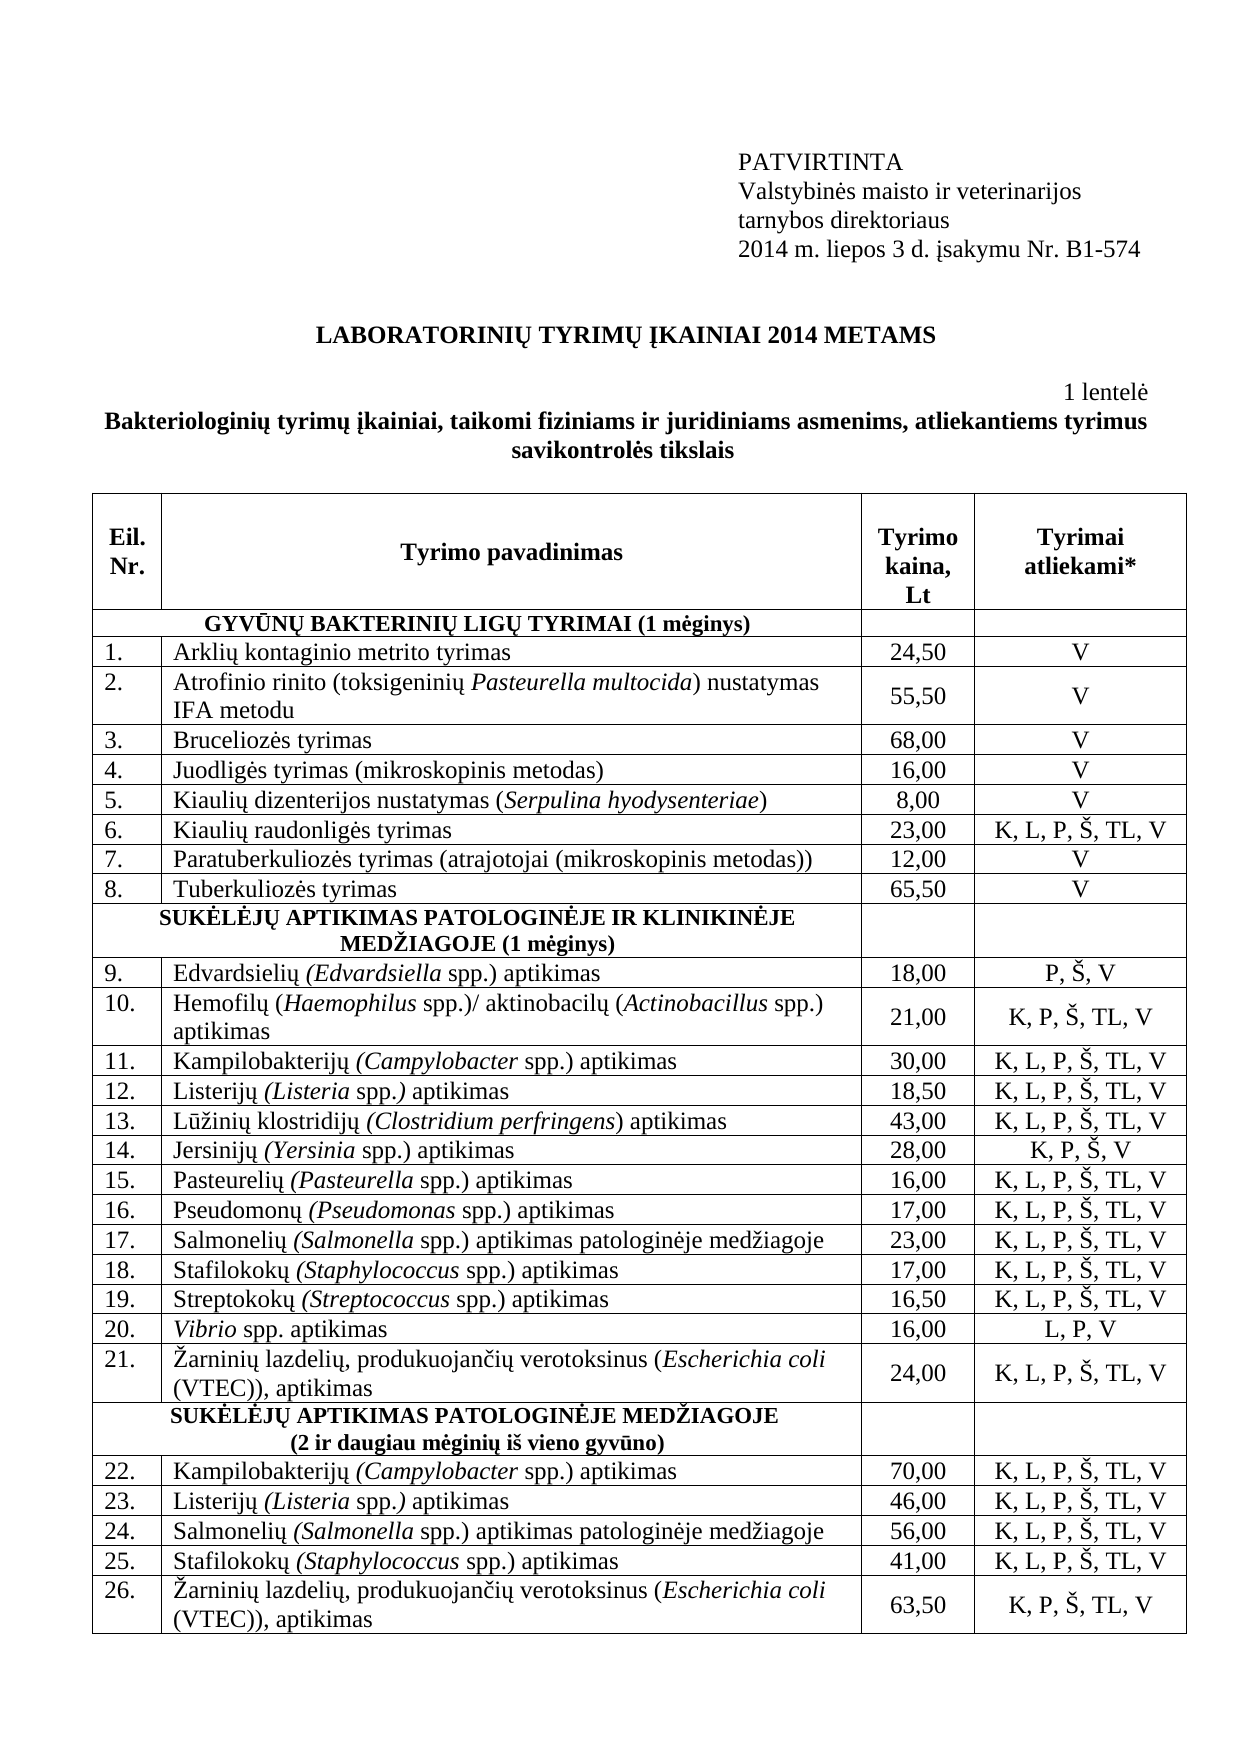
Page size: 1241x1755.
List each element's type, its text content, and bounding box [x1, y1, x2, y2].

table_cell Streptokokų (Streptococcus spp.) aptikimas [162, 1285, 861, 1313]
table_cell Kiaulių dizenterijos nustatymas (Serpulina hyodysenteriae) [162, 785, 861, 814]
table_cell 26. [93, 1576, 161, 1633]
table_cell 23. [93, 1486, 161, 1515]
table_cell Jersinijų (Yersinia spp.) aptikimas [162, 1136, 861, 1164]
table_cell 17. [93, 1225, 161, 1254]
table_cell Vibrio spp. aptikimas [162, 1314, 861, 1343]
table_cell Žarninių lazdelių, produkuojančių verotoksinus (Escherichia coli (VTEC)), aptikimas [162, 1576, 861, 1633]
table_cell K, P, Š, TL, V [975, 1576, 1186, 1633]
table_cell 24. [93, 1516, 161, 1545]
text Bakteriologinių tyrimų įkainiai, taikomi fiziniams ir juridiniams asmenims, atliekantiems tyrimus savikontrolės tikslais [100, 406, 1152, 464]
table_cell K, L, P, Š, TL, V [975, 1516, 1186, 1545]
table_cell [975, 610, 1186, 636]
text PATVIRTINTA [738, 147, 1152, 176]
table_cell 23,00 [862, 815, 974, 843]
table_cell Atrofinio rinito (toksigeninių Pasteurella multocida) nustatymas IFA metodu [162, 667, 861, 724]
table_cell [862, 1403, 974, 1455]
table_cell V [975, 845, 1186, 873]
table_cell 16,50 [862, 1285, 974, 1313]
table_cell 46,00 [862, 1486, 974, 1515]
table_cell 19. [93, 1285, 161, 1313]
table_cell 41,00 [862, 1546, 974, 1574]
table_cell Arklių kontaginio metrito tyrimas [162, 637, 861, 666]
table_cell K, P, Š, TL, V [975, 988, 1186, 1045]
table_cell 9. [93, 958, 161, 987]
table_cell V [975, 874, 1186, 903]
table_header Eil. Nr. [93, 494, 161, 608]
table_cell 17,00 [862, 1255, 974, 1283]
table_cell 2. [93, 667, 161, 724]
table_cell P, Š, V [975, 958, 1186, 987]
table_cell 3. [93, 725, 161, 754]
table_cell 24,50 [862, 637, 974, 666]
table_cell Edvardsielių (Edvardsiella spp.) aptikimas [162, 958, 861, 987]
table_cell Stafilokokų (Staphylococcus spp.) aptikimas [162, 1546, 861, 1574]
table_cell Kampilobakterijų (Campylobacter spp.) aptikimas [162, 1456, 861, 1485]
table_cell K, L, P, Š, TL, V [975, 1165, 1186, 1194]
table_cell K, L, P, Š, TL, V [975, 1195, 1186, 1224]
table_cell 13. [93, 1106, 161, 1134]
table_cell 15. [93, 1165, 161, 1194]
table_cell 1. [93, 637, 161, 666]
table_cell Pasteurelių (Pasteurella spp.) aptikimas [162, 1165, 861, 1194]
table_cell 30,00 [862, 1046, 974, 1075]
table_cell [975, 904, 1186, 957]
table_cell K, L, P, Š, TL, V [975, 1255, 1186, 1283]
table_cell K, L, P, Š, TL, V [975, 1546, 1186, 1574]
table_header Tyrimo pavadinimas [162, 494, 861, 608]
table_cell V [975, 785, 1186, 814]
table_cell 18. [93, 1255, 161, 1283]
table_cell K, P, Š, V [975, 1136, 1186, 1164]
table_cell Pseudomonų (Pseudomonas spp.) aptikimas [162, 1195, 861, 1224]
table_cell [862, 904, 974, 957]
table_cell Salmonelių (Salmonella spp.) aptikimas patologinėje medžiagoje [162, 1225, 861, 1254]
table_cell K, L, P, Š, TL, V [975, 1225, 1186, 1254]
table_cell V [975, 667, 1186, 724]
table_cell 23,00 [862, 1225, 974, 1254]
table_cell [862, 610, 974, 636]
table_cell V [975, 755, 1186, 784]
table_cell 4. [93, 755, 161, 784]
table_cell Hemofilų (Haemophilus spp.)/ aktinobacilų (Actinobacillus spp.) aptikimas [162, 988, 861, 1045]
table_cell 16,00 [862, 755, 974, 784]
table_cell Stafilokokų (Staphylococcus spp.) aptikimas [162, 1255, 861, 1283]
table_cell K, L, P, Š, TL, V [975, 1456, 1186, 1485]
table_cell Žarninių lazdelių, produkuojančių verotoksinus (Escherichia coli (VTEC)), aptikimas [162, 1344, 861, 1402]
table_cell GYVŪNŲ BAKTERINIŲ LIGŲ TYRIMAI (1 mėginys) [93, 610, 861, 636]
text 2014 m. liepos 3 d. įsakymu Nr. B1-574 [738, 234, 1152, 262]
table_cell Listerijų (Listeria spp.) aptikimas [162, 1486, 861, 1515]
table_header Tyrimo kaina, Lt [862, 494, 974, 608]
table_cell Sukėlėjų aptikimas patologinėje medžiagoje (2 ir daugiau mėginių iš vieno gyvūno) [93, 1403, 861, 1455]
table_cell 24,00 [862, 1344, 974, 1402]
table_cell K, L, P, Š, TL, V [975, 1344, 1186, 1402]
table_cell K, L, P, Š, TL, V [975, 1076, 1186, 1105]
table_cell 17,00 [862, 1195, 974, 1224]
table_cell 21. [93, 1344, 161, 1402]
table_cell 56,00 [862, 1516, 974, 1545]
table_cell 5. [93, 785, 161, 814]
table_cell Bruceliozės tyrimas [162, 725, 861, 754]
table_cell K, L, P, Š, TL, V [975, 1486, 1186, 1515]
table_cell Tuberkuliozės tyrimas [162, 874, 861, 903]
table_cell Salmonelių (Salmonella spp.) aptikimas patologinėje medžiagoje [162, 1516, 861, 1545]
table_cell 21,00 [862, 988, 974, 1045]
table_cell Kiaulių raudonligės tyrimas [162, 815, 861, 843]
table_cell Lūžinių klostridijų (Clostridium perfringens) aptikimas [162, 1106, 861, 1134]
table_cell [975, 1403, 1186, 1455]
table_cell Juodligės tyrimas (mikroskopinis metodas) [162, 755, 861, 784]
table_cell 10. [93, 988, 161, 1045]
table_cell V [975, 725, 1186, 754]
table_cell K, L, P, Š, TL, V [975, 1106, 1186, 1134]
table_cell 68,00 [862, 725, 974, 754]
table_cell 65,50 [862, 874, 974, 903]
table_cell K, L, P, Š, TL, V [975, 1285, 1186, 1313]
table_cell 55,50 [862, 667, 974, 724]
table_cell K, L, P, Š, TL, V [975, 1046, 1186, 1075]
table_cell 28,00 [862, 1136, 974, 1164]
table_cell 25. [93, 1546, 161, 1574]
table_cell Sukėlėjų aptikimas PATOLOGINĖje IR KLINIKINĖje MEDŽIAGOje (1 mėginys) [93, 904, 861, 957]
table_cell 12,00 [862, 845, 974, 873]
table_cell L, P, V [975, 1314, 1186, 1343]
table_cell V [975, 637, 1186, 666]
table_cell 70,00 [862, 1456, 974, 1485]
table_cell Paratuberkuliozės tyrimas (atrajotojai (mikroskopinis metodas)) [162, 845, 861, 873]
table_cell 16,00 [862, 1314, 974, 1343]
table_cell Listerijų (Listeria spp.) aptikimas [162, 1076, 861, 1105]
text LABORATORINIŲ TYRIMŲ ĮKAINIAI 2014 METAMS [100, 320, 1152, 349]
table_cell 8,00 [862, 785, 974, 814]
table_cell 14. [93, 1136, 161, 1164]
table_cell 12. [93, 1076, 161, 1105]
table_cell 7. [93, 845, 161, 873]
text 1 lentelė [100, 377, 1152, 406]
table_cell 6. [93, 815, 161, 843]
table_cell 8. [93, 874, 161, 903]
table_header Tyrimai atliekami* [975, 494, 1186, 608]
table_cell 63,50 [862, 1576, 974, 1633]
table_cell 18,50 [862, 1076, 974, 1105]
table_cell 16. [93, 1195, 161, 1224]
table_cell 16,00 [862, 1165, 974, 1194]
table_cell 22. [93, 1456, 161, 1485]
text Valstybinės maisto ir veterinarijos tarnybos direktoriaus [738, 176, 1152, 234]
table_cell 11. [93, 1046, 161, 1075]
table_cell 43,00 [862, 1106, 974, 1134]
table_cell 20. [93, 1314, 161, 1343]
table_cell Kampilobakterijų (Campylobacter spp.) aptikimas [162, 1046, 861, 1075]
table_cell K, L, P, Š, TL, V [975, 815, 1186, 843]
table_cell 18,00 [862, 958, 974, 987]
